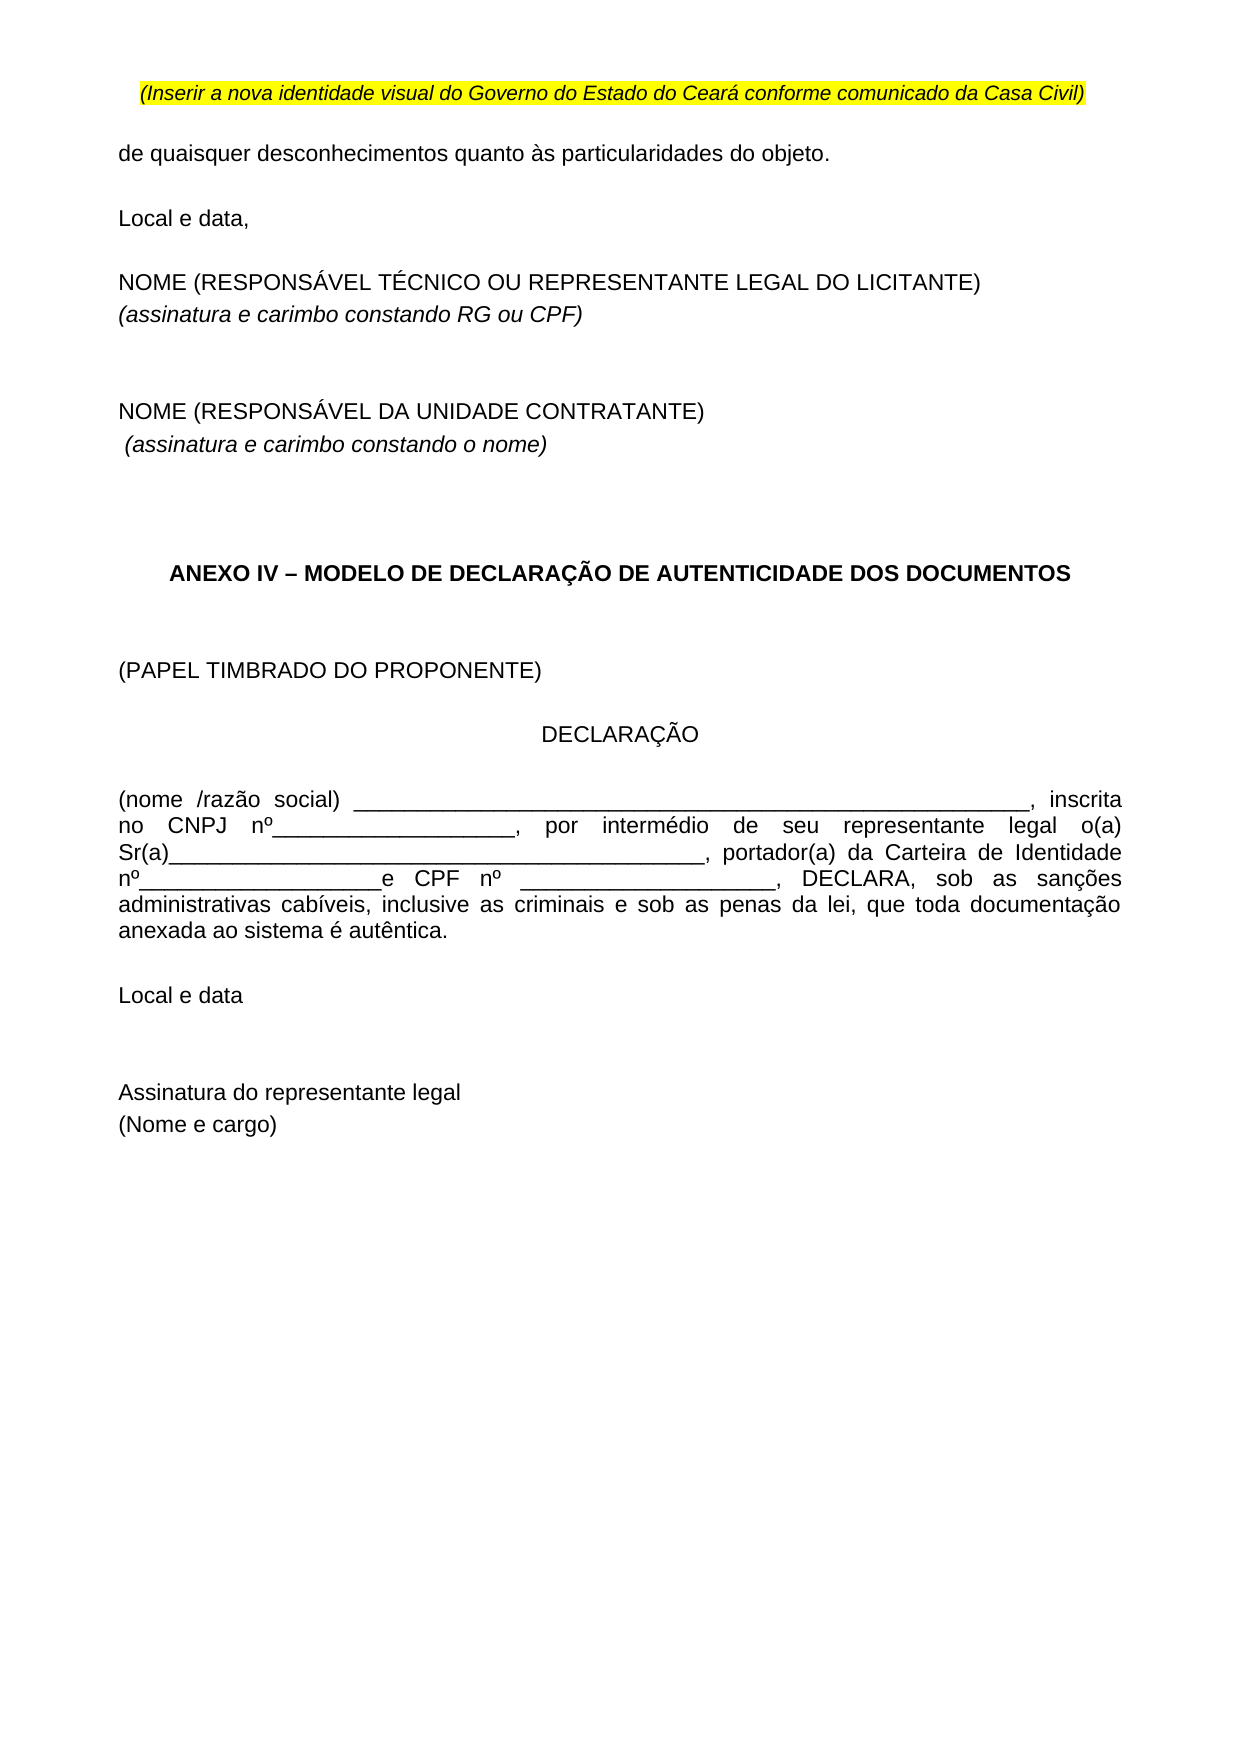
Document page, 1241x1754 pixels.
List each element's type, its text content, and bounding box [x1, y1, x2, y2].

text (assinatura e carimbo constando o nome) [118, 431, 1122, 457]
text NOME (RESPONSÁVEL TÉCNICO OU REPRESENTANTE LEGAL DO LICITANTE) [118, 269, 1122, 295]
text (nome /razão social) _____________________________________________________, inscrita no CNPJ nº___________________, por intermédio de seu representante legal o(a) Sr(a)__________________________________________, portador(a) da Carteira de Identidade nº___________________e CPF nº ____________________, DECLARA, sob as sanções administrativas cabíveis, inclusive as criminais e sob as penas da lei, que toda documentação anexada ao sistema é autêntica. [118, 786, 1122, 944]
text de quaisquer desconhecimentos quanto às particularidades do objeto. [118, 140, 1122, 166]
text Local e data, [118, 204, 1122, 231]
text ANEXO IV – MODELO DE DECLARAÇÃO DE AUTENTICIDADE DOS DOCUMENTOS [118, 560, 1122, 586]
text NOME (RESPONSÁVEL DA UNIDADE CONTRATANTE) [118, 398, 1122, 424]
text Local e data [118, 982, 1122, 1008]
text (PAPEL TIMBRADO DO PROPONENTE) [118, 657, 1122, 683]
text DECLARAÇÃO [118, 721, 1122, 747]
text Assinatura do representante legal [118, 1079, 1122, 1105]
text (Nome e cargo) [118, 1111, 1122, 1138]
text (assinatura e carimbo constando RG ou CPF) [118, 301, 1122, 328]
